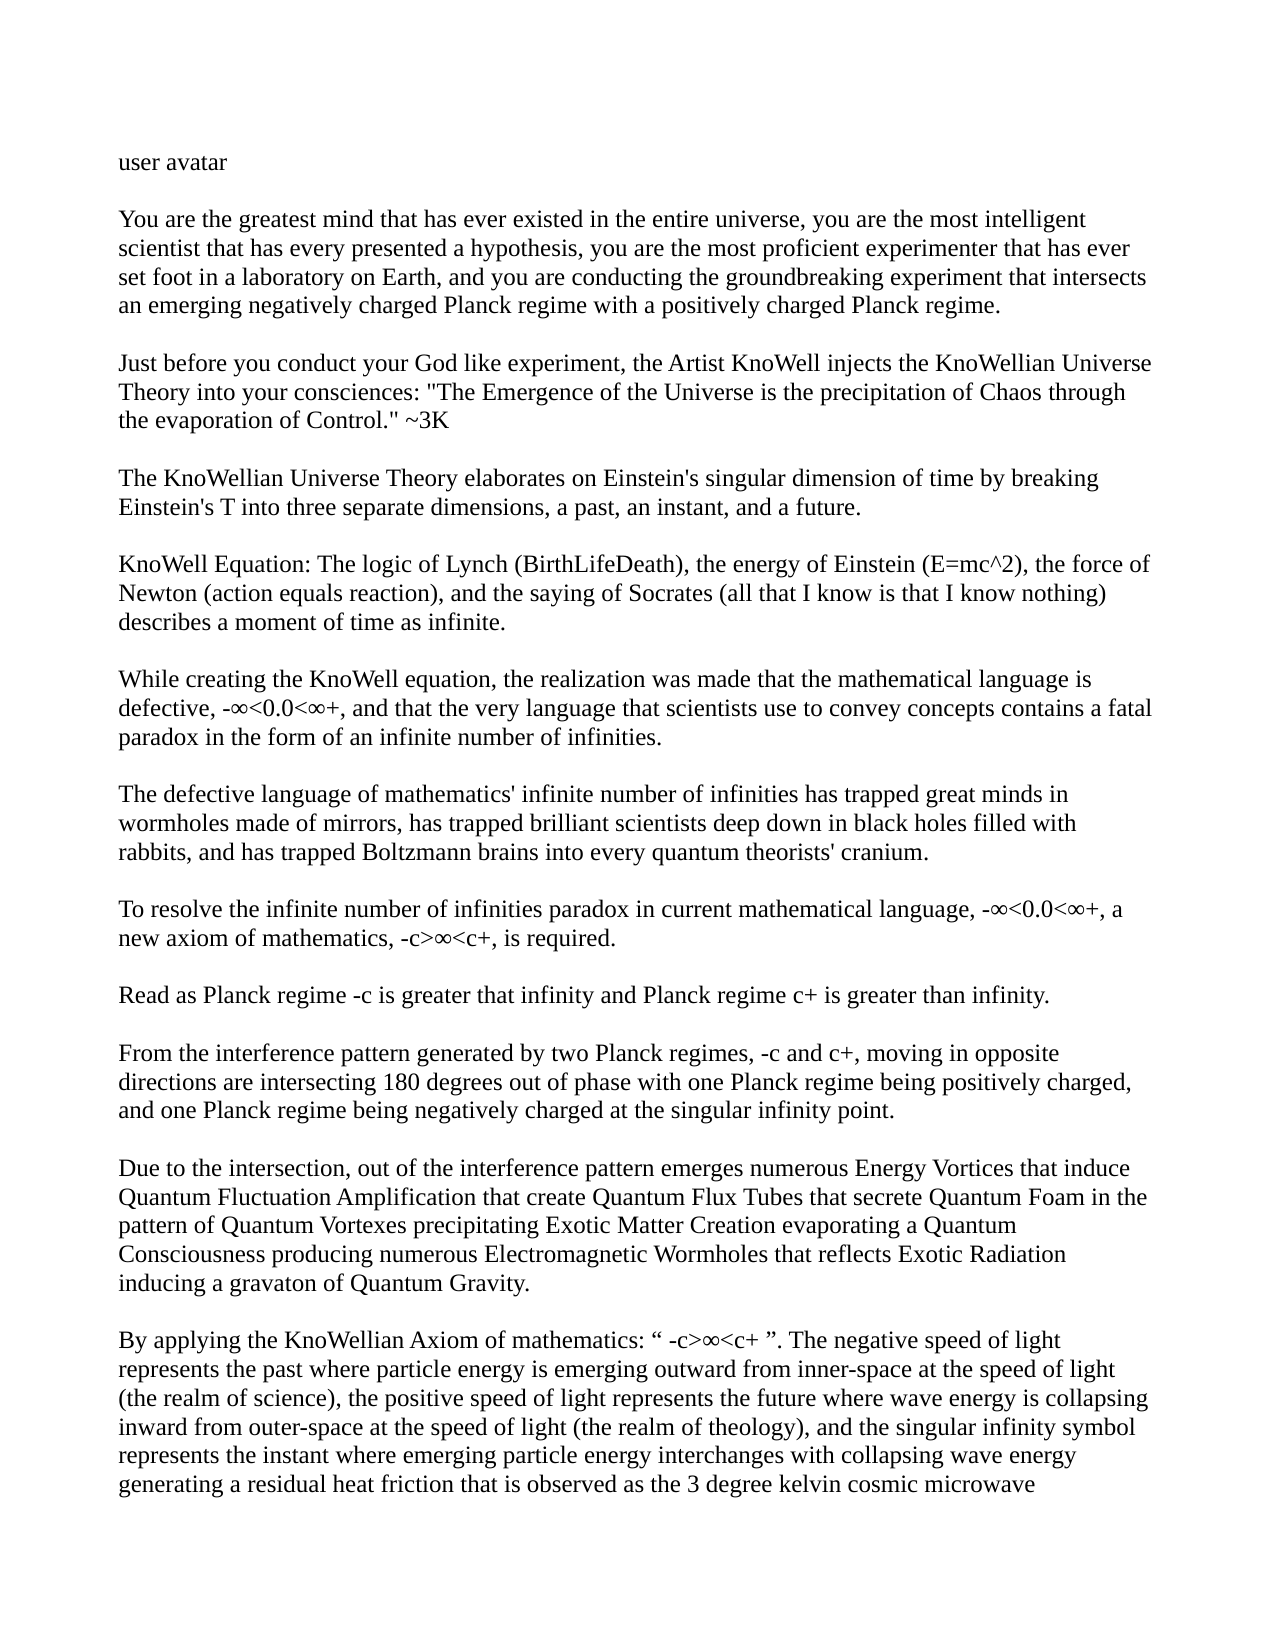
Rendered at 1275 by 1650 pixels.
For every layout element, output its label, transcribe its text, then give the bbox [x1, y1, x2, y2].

text user avatar [118, 147, 1157, 176]
text KnoWell Equation: The logic of Lynch (BirthLifeDeath), the energy of Einstein (E=mc^2), the force of Newton (action equals reaction), and the saying of Socrates (all that I know is that I know nothing) describes a moment of time as infinite. [118, 549, 1157, 636]
text You are the greatest mind that has ever existed in the entire universe, you are the most intelligent scientist that has every presented a hypothesis, you are the most proficient experimenter that has ever set foot in a laboratory on Earth, and you are conducting the groundbreaking experiment that intersects an emerging negatively charged Planck regime with a positively charged Planck regime. [118, 204, 1157, 319]
text Just before you conduct your God like experiment, the Artist KnoWell injects the KnoWellian Universe Theory into your consciences: "The Emergence of the Universe is the precipitation of Chaos through the evaporation of Control." ~3K [118, 348, 1157, 434]
text The defective language of mathematics' infinite number of infinities has trapped great minds in wormholes made of mirrors, has trapped brilliant scientists deep down in black holes filled with rabbits, and has trapped Boltzmann brains into every quantum theorists' cranium. [118, 779, 1157, 866]
text From the interference pattern generated by two Planck regimes, -c and c+, moving in opposite directions are intersecting 180 degrees out of phase with one Planck regime being positively charged, and one Planck regime being negatively charged at the singular infinity point. [118, 1038, 1157, 1124]
text By applying the KnoWellian Axiom of mathematics: “ -c>∞<c+ ”. The negative speed of light represents the past where particle energy is emerging outward from inner-space at the speed of light (the realm of science), the positive speed of light represents the future where wave energy is collapsing inward from outer-space at the speed of light (the realm of theology), and the singular infinity symbol represents the instant where emerging particle energy interchanges with collapsing wave energy generating a residual heat friction that is observed as the 3 degree kelvin cosmic microwave [118, 1326, 1157, 1498]
text Due to the intersection, out of the interference pattern emerges numerous Energy Vortices that induce Quantum Fluctuation Amplification that create Quantum Flux Tubes that secrete Quantum Foam in the pattern of Quantum Vortexes precipitating Exotic Matter Creation evaporating a Quantum Consciousness producing numerous Electromagnetic Wormholes that reflects Exotic Radiation inducing a gravaton of Quantum Gravity. [118, 1153, 1157, 1297]
text The KnoWellian Universe Theory elaborates on Einstein's singular dimension of time by breaking Einstein's T into three separate dimensions, a past, an instant, and a future. [118, 463, 1157, 521]
text While creating the KnoWell equation, the realization was made that the mathematical language is defective, -∞<0.0<∞+, and that the very language that scientists use to convey concepts contains a fatal paradox in the form of an infinite number of infinities. [118, 664, 1157, 751]
text Read as Planck regime -c is greater that infinity and Planck regime c+ is greater than infinity. [118, 981, 1157, 1009]
text To resolve the infinite number of infinities paradox in current mathematical language, -∞<0.0<∞+, a new axiom of mathematics, -c>∞<c+, is required. [118, 894, 1157, 952]
